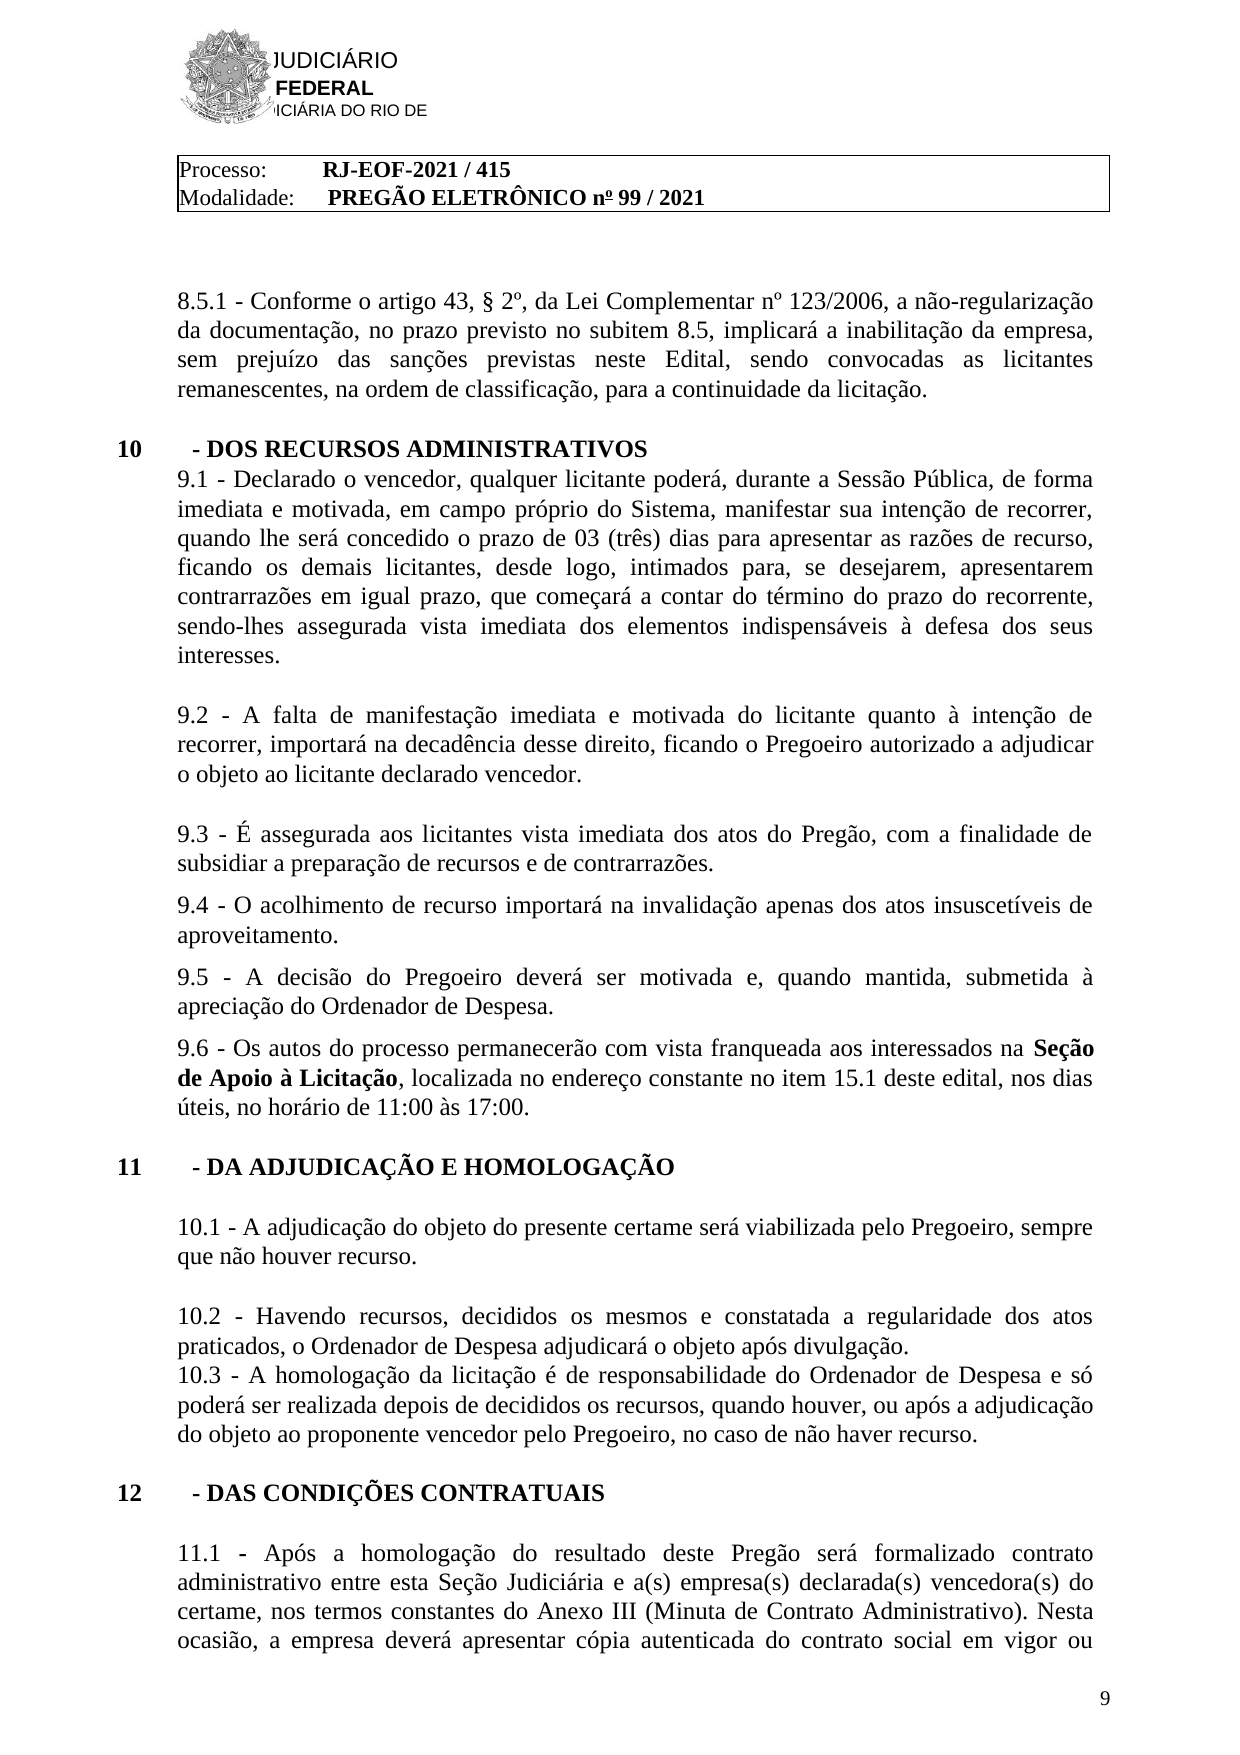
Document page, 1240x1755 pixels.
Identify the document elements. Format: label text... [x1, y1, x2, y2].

text 8.5.1 - Conforme o artigo 43, § 2º, da Lei Complementar nº 123/2006, a não-regularização da documentação, no prazo previsto no subitem 8.5, implicará a inabilitação da empresa, sem prejuízo das sanções previstas neste Edital, sendo convocadas as licitantes remanescentes, na ordem de classificação, para a continuidade da licitação. [177, 286, 1094, 402]
text 9.5 - A decisão do Pregoeiro deverá ser motivada e, quando mantida, submetida à apreciação do Ordenador de Despesa. [177, 962, 1094, 1020]
text 10.3 - A homologação da licitação é de responsabilidade do Ordenador de Despesa e só poderá ser realizada depois de decididos os recursos, quando houver, ou após a adjudicação do objeto ao proponente vencedor pelo Pregoeiro, no caso de não haver recurso. [177, 1361, 1094, 1448]
text 10.1 - A adjudicação do objeto do presente certame será viabilizada pelo Pregoeiro, sempre que não houver recurso. [177, 1212, 1094, 1270]
subtitle - DAS CONDIÇÕES CONTRATUAIS [117, 1478, 1110, 1507]
text 9.3 - É assegurada aos licitantes vista imediata dos atos do Pregão, com a finalidade de subsidiar a preparação de recursos e de contrarrazões. [177, 819, 1094, 877]
subtitle - DOS RECURSOS ADMINISTRATIVOS [117, 434, 1110, 463]
text 9.1 - Declarado o vencedor, qualquer licitante poderá, durante a Sessão Pública, de forma imediata e motivada, em campo próprio do Sistema, manifestar sua intenção de recorrer, quando lhe será concedido o prazo de 03 (três) dias para apresentar as razões de recurso, ficando os demais licitantes, desde logo, intimados para, se desejarem, apresentarem contrarrazões em igual prazo, que começará a contar do término do prazo do recorrente, sendo-lhes assegurada vista imediata dos elementos indispensáveis à defesa dos seus interesses. [177, 464, 1094, 669]
text 9.4 - O acolhimento de recurso importará na invalidação apenas dos atos insuscetíveis de aproveitamento. [177, 890, 1094, 948]
text 10.2 - Havendo recursos, decididos os mesmos e constatada a regularidade dos atos praticados, o Ordenador de Despesa adjudicará o objeto após divulgação. [177, 1301, 1094, 1359]
text 9.6 - Os autos do processo permanecerão com vista franqueada aos interessados na Seção de Apoio à Licitação, localizada no endereço constante no item 15.1 deste edital, nos dias úteis, no horário de 11:00 às 17:00. [177, 1033, 1094, 1121]
text 11.1 - Após a homologação do resultado deste Pregão será formalizado contrato administrativo entre esta Seção Judiciária e a(s) empresa(s) declarada(s) vencedora(s) do certame, nos termos constantes do Anexo III (Minuta de Contrato Administrativo). Nesta ocasião, a empresa deverá apresentar cópia autenticada do contrato social em vigor ou [177, 1538, 1094, 1654]
text 9.2 - A falta de manifestação imediata e motivada do licitante quanto à intenção de recorrer, importará na decadência desse direito, ficando o Pregoeiro autorizado a adjudicar o objeto ao licitante declarado vencedor. [177, 700, 1094, 788]
subtitle - DA ADJUDICAÇÃO E HOMOLOGAÇÃO [117, 1152, 1110, 1181]
